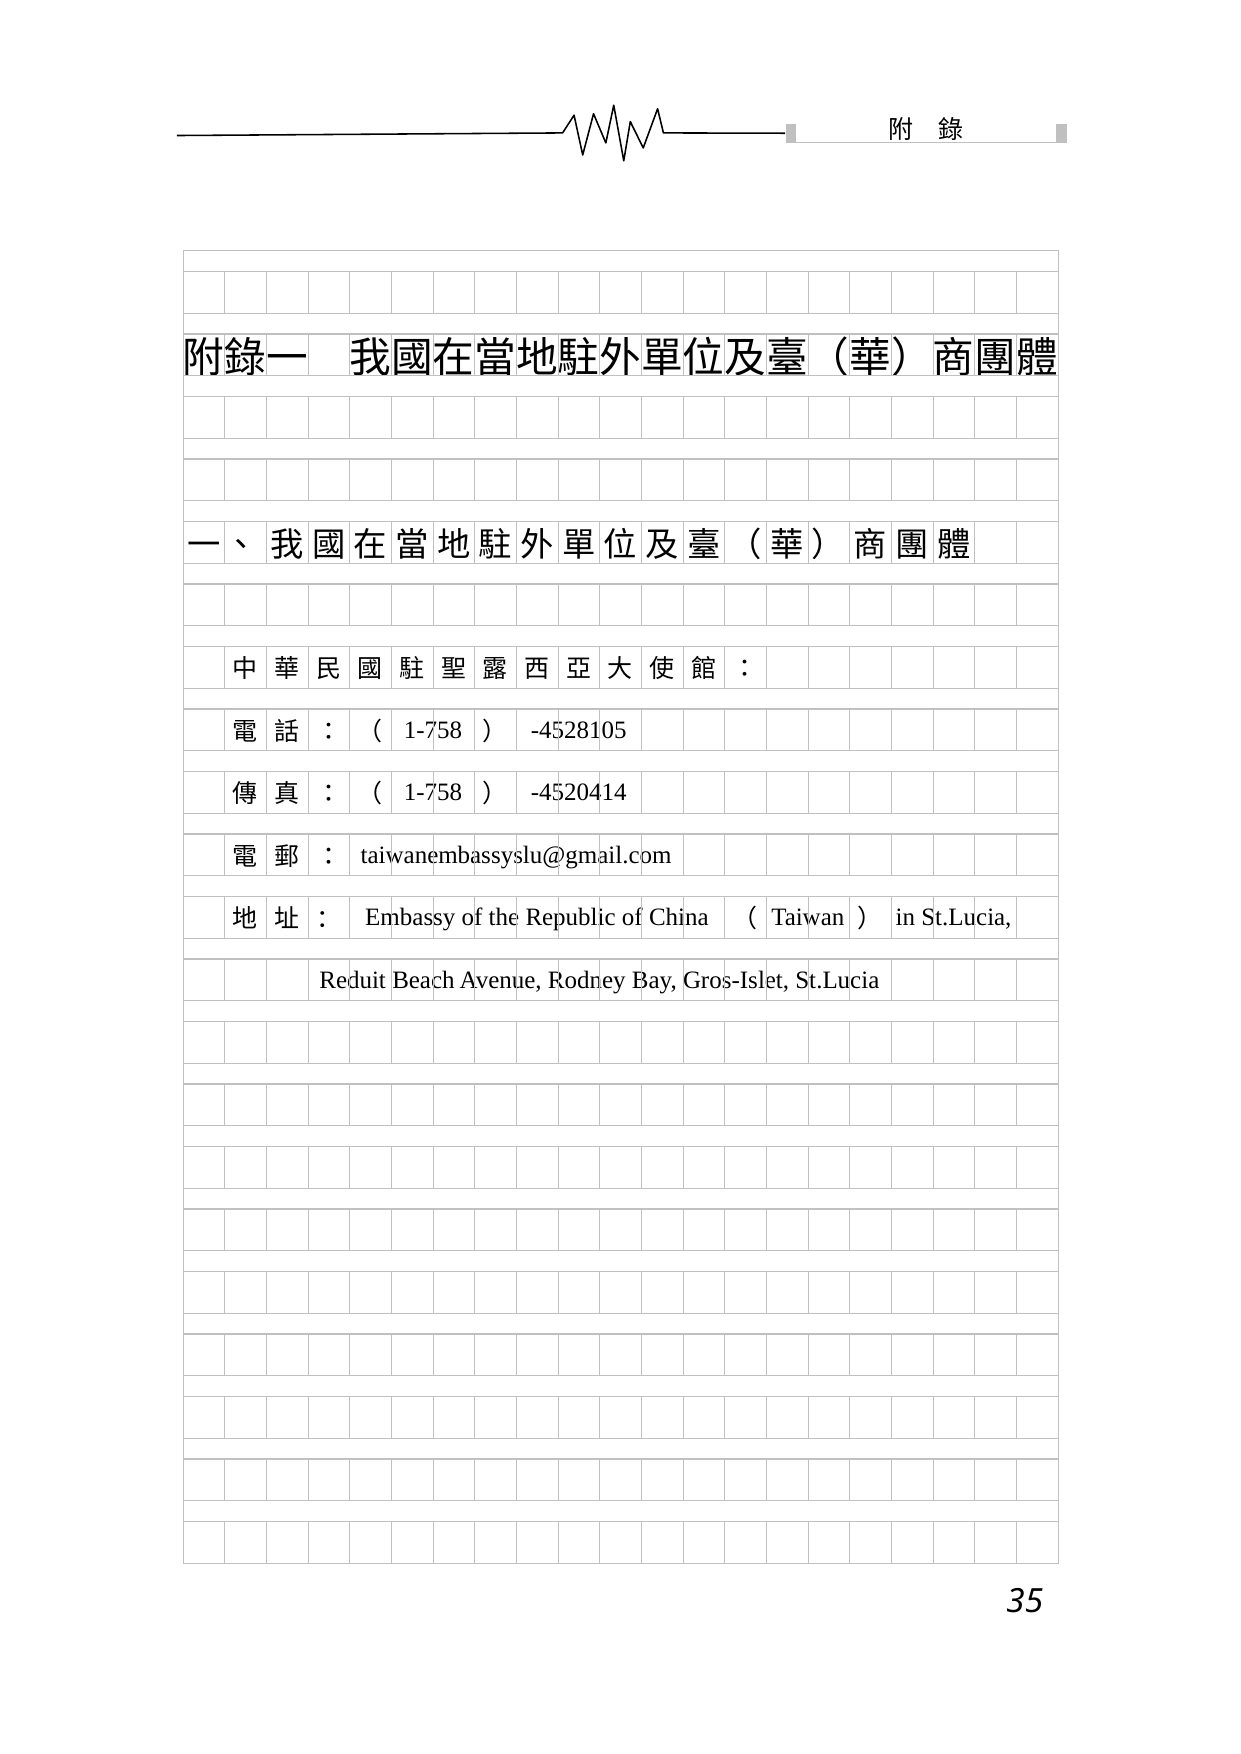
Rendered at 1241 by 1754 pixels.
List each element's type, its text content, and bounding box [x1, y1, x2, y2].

text 傳真：（1-758）-4520414 [309, 772, 349, 813]
text [934, 647, 974, 688]
text 國 [350, 647, 391, 688]
text 電郵：taiwanembassyslu@gmail.com [767, 835, 808, 875]
text 傳真：（1-758）-4520414 [850, 772, 891, 813]
text 電話：（1-758）-4528105 [850, 710, 891, 750]
text 電郵：taiwanembassyslu@gmail.com [207, 835, 224, 875]
text 電郵：taiwanembassyslu@gmail.com [892, 835, 933, 875]
text 館 [684, 647, 724, 688]
text 傳真：（1-758）-4520414 [475, 772, 516, 813]
text 傳真：（1-758）-4520414 [934, 772, 974, 813]
text 傳真：（1-758）-4520414 [392, 772, 433, 813]
text 、 [225, 522, 266, 563]
text 電話：（1-758）-4528105 [892, 710, 933, 750]
text 電郵：taiwanembassyslu@gmail.com [975, 835, 1016, 875]
text 附錄一 我國在當地駐外單位及臺（華）商團體 [1017, 335, 1058, 375]
text 附錄一 我國在當地駐外單位及臺（華）商團體 [397, 342, 426, 371]
text 駐 [475, 522, 516, 563]
text 一 [184, 522, 224, 563]
text 電郵：taiwanembassyslu@gmail.com [1017, 835, 1058, 875]
text 電話：（1-758）-4528105 [392, 710, 433, 750]
text 附錄一 我國在當地駐外單位及臺（華）商團體 [475, 335, 516, 375]
text 商 [850, 522, 891, 563]
text 附錄一 我國在當地駐外單位及臺（華）商團體 [981, 341, 1009, 371]
text 附錄一 我國在當地駐外單位及臺（華）商團體 [767, 335, 808, 375]
text 傳真：（1-758）-4520414 [517, 772, 558, 813]
text 華 [767, 522, 808, 563]
text 電話：（1-758）-4528105 [809, 710, 849, 750]
text 西 [517, 647, 558, 688]
text 附錄一 我國在當地駐外單位及臺（華）商團體 [392, 335, 433, 375]
text 電郵：taiwanembassyslu@gmail.com [207, 814, 1058, 833]
text 附錄一 我國在當地駐外單位及臺（華）商團體 [940, 353, 966, 375]
text [850, 647, 891, 688]
text ： [725, 647, 766, 688]
text 附錄一 我國在當地駐外單位及臺（華）商團體 [850, 335, 891, 375]
text 傳真：（1-758）-4520414 [350, 772, 391, 813]
text 電話：（1-758）-4528105 [767, 710, 808, 750]
text 附錄一 我國在當地駐外單位及臺（華）商團體 [362, 352, 381, 375]
text 傳真：（1-758）-4520414 [207, 772, 224, 813]
text 電話：（1-758）-4528105 [517, 710, 558, 750]
text 體 [934, 522, 974, 563]
text [1017, 522, 1058, 563]
text 露 [475, 647, 516, 688]
text 地址：Embassy of the Republic of China（Taiwan）in St.Lucia, Reduit Beach Avenue, Rodney Bay, Gros-Islet, St.Lucia [207, 876, 1058, 896]
text 中 [225, 647, 266, 688]
text 電話：（1-758）-4528105 [559, 710, 599, 750]
text 附錄一 我國在當地駐外單位及臺（華）商團體 [725, 335, 766, 375]
text 電郵：taiwanembassyslu@gmail.com [517, 835, 558, 875]
text 附錄一 我國在當地駐外單位及臺（華）商團體 [975, 335, 1016, 375]
text 電話：（1-758）-4528105 [225, 710, 266, 750]
text 電話：（1-758）-4528105 [975, 710, 1016, 750]
text 電話：（1-758）-4528105 [309, 710, 349, 750]
text 附錄一 我國在當地駐外單位及臺（華）商團體 [684, 335, 724, 375]
text 電郵：taiwanembassyslu@gmail.com [350, 835, 391, 875]
text （ [725, 522, 766, 563]
text 大 [600, 647, 641, 688]
text 在 [350, 522, 391, 563]
text 傳真：（1-758）-4520414 [892, 772, 933, 813]
text 傳真：（1-758）-4520414 [225, 772, 266, 813]
text 附錄一 我國在當地駐外單位及臺（華）商團體 [892, 335, 933, 375]
text 地址：Embassy of the Republic of China（Taiwan）in St.Lucia, Reduit Beach Avenue, Rodney Bay, Gros-Islet, St.Lucia [207, 939, 1058, 958]
text 電郵：taiwanembassyslu@gmail.com [309, 835, 349, 875]
text [975, 647, 1016, 688]
text 附錄一 我國在當地駐外單位及臺（華）商團體 [350, 335, 391, 375]
text 電郵：taiwanembassyslu@gmail.com [642, 835, 683, 875]
text 電話：（1-758）-4528105 [1017, 710, 1058, 750]
text 附錄一 我國在當地駐外單位及臺（華）商團體 [184, 335, 224, 375]
text [1017, 647, 1058, 688]
text [809, 647, 849, 688]
text 亞 [559, 647, 599, 688]
text 電話：（1-758）-4528105 [934, 710, 974, 750]
text 附錄一 我國在當地駐外單位及臺（華）商團體 [517, 335, 558, 375]
text 傳真：（1-758）-4520414 [809, 772, 849, 813]
text 電話：（1-758）-4528105 [350, 710, 391, 750]
text [184, 501, 1058, 521]
text 電郵：taiwanembassyslu@gmail.com [434, 835, 474, 875]
text 電郵：taiwanembassyslu@gmail.com [559, 835, 599, 875]
text 電郵：taiwanembassyslu@gmail.com [600, 835, 641, 875]
text 電郵：taiwanembassyslu@gmail.com [725, 835, 766, 875]
text 傳真：（1-758）-4520414 [207, 751, 1058, 771]
text 位 [600, 522, 641, 563]
text 電郵：taiwanembassyslu@gmail.com [684, 835, 724, 875]
text 傳真：（1-758）-4520414 [684, 772, 724, 813]
text 電話：（1-758）-4528105 [475, 710, 516, 750]
text [207, 626, 1058, 646]
text 單 [559, 522, 599, 563]
text 電話：（1-758）-4528105 [207, 710, 224, 750]
text 附錄一 我國在當地駐外單位及臺（華）商團體 [809, 335, 849, 375]
text 臺 [684, 522, 724, 563]
text 使 [642, 647, 683, 688]
text [207, 647, 224, 688]
text [767, 647, 808, 688]
text 及 [642, 522, 683, 563]
text 電話：（1-758）-4528105 [642, 710, 683, 750]
text 團 [892, 522, 933, 563]
text 傳真：（1-758）-4520414 [267, 772, 308, 813]
text 地 [434, 522, 474, 563]
text 傳真：（1-758）-4520414 [642, 772, 683, 813]
text 國 [309, 522, 349, 563]
text 傳真：（1-758）-4520414 [434, 772, 474, 813]
text 附錄一 我國在當地駐外單位及臺（華）商團體 [184, 314, 1058, 333]
text 電話：（1-758）-4528105 [207, 689, 1058, 708]
text 華 [267, 647, 308, 688]
text 聖 [434, 647, 474, 688]
text 電郵：taiwanembassyslu@gmail.com [809, 835, 849, 875]
text 傳真：（1-758）-4520414 [600, 772, 641, 813]
text 附錄一 我國在當地駐外單位及臺（華）商團體 [225, 335, 266, 375]
text 傳真：（1-758）-4520414 [975, 772, 1016, 813]
text ） [809, 522, 849, 563]
text 電話：（1-758）-4528105 [267, 710, 308, 750]
text 電話：（1-758）-4528105 [725, 710, 766, 750]
text 傳真：（1-758）-4520414 [559, 772, 599, 813]
text 電郵：taiwanembassyslu@gmail.com [267, 835, 308, 875]
text 附錄一 我國在當地駐外單位及臺（華）商團體 [309, 335, 349, 375]
text 電郵：taiwanembassyslu@gmail.com [225, 835, 266, 875]
text 附錄一 我國在當地駐外單位及臺（華）商團體 [559, 335, 599, 375]
text [975, 522, 1016, 563]
text 附錄一 我國在當地駐外單位及臺（華）商團體 [600, 335, 641, 375]
text 附錄一 我國在當地駐外單位及臺（華）商團體 [267, 335, 308, 375]
text 傳真：（1-758）-4520414 [767, 772, 808, 813]
text 附錄一 我國在當地駐外單位及臺（華）商團體 [642, 335, 683, 375]
text 駐 [392, 647, 433, 688]
text 電郵：taiwanembassyslu@gmail.com [850, 835, 891, 875]
text 電話：（1-758）-4528105 [434, 710, 474, 750]
text 民 [309, 647, 349, 688]
text 電郵：taiwanembassyslu@gmail.com [392, 835, 433, 875]
text 電郵：taiwanembassyslu@gmail.com [475, 835, 516, 875]
text 電話：（1-758）-4528105 [600, 710, 641, 750]
text [892, 647, 933, 688]
text 電郵：taiwanembassyslu@gmail.com [934, 835, 974, 875]
text 電話：（1-758）-4528105 [684, 710, 724, 750]
text 傳真：（1-758）-4520414 [725, 772, 766, 813]
text 我 [267, 522, 308, 563]
text 當 [392, 522, 433, 563]
text 附錄一 我國在當地駐外單位及臺（華）商團體 [434, 335, 474, 375]
text 傳真：（1-758）-4520414 [1017, 772, 1058, 813]
text 外 [517, 522, 558, 563]
text 附錄一 我國在當地駐外單位及臺（華）商團體 [934, 335, 974, 375]
